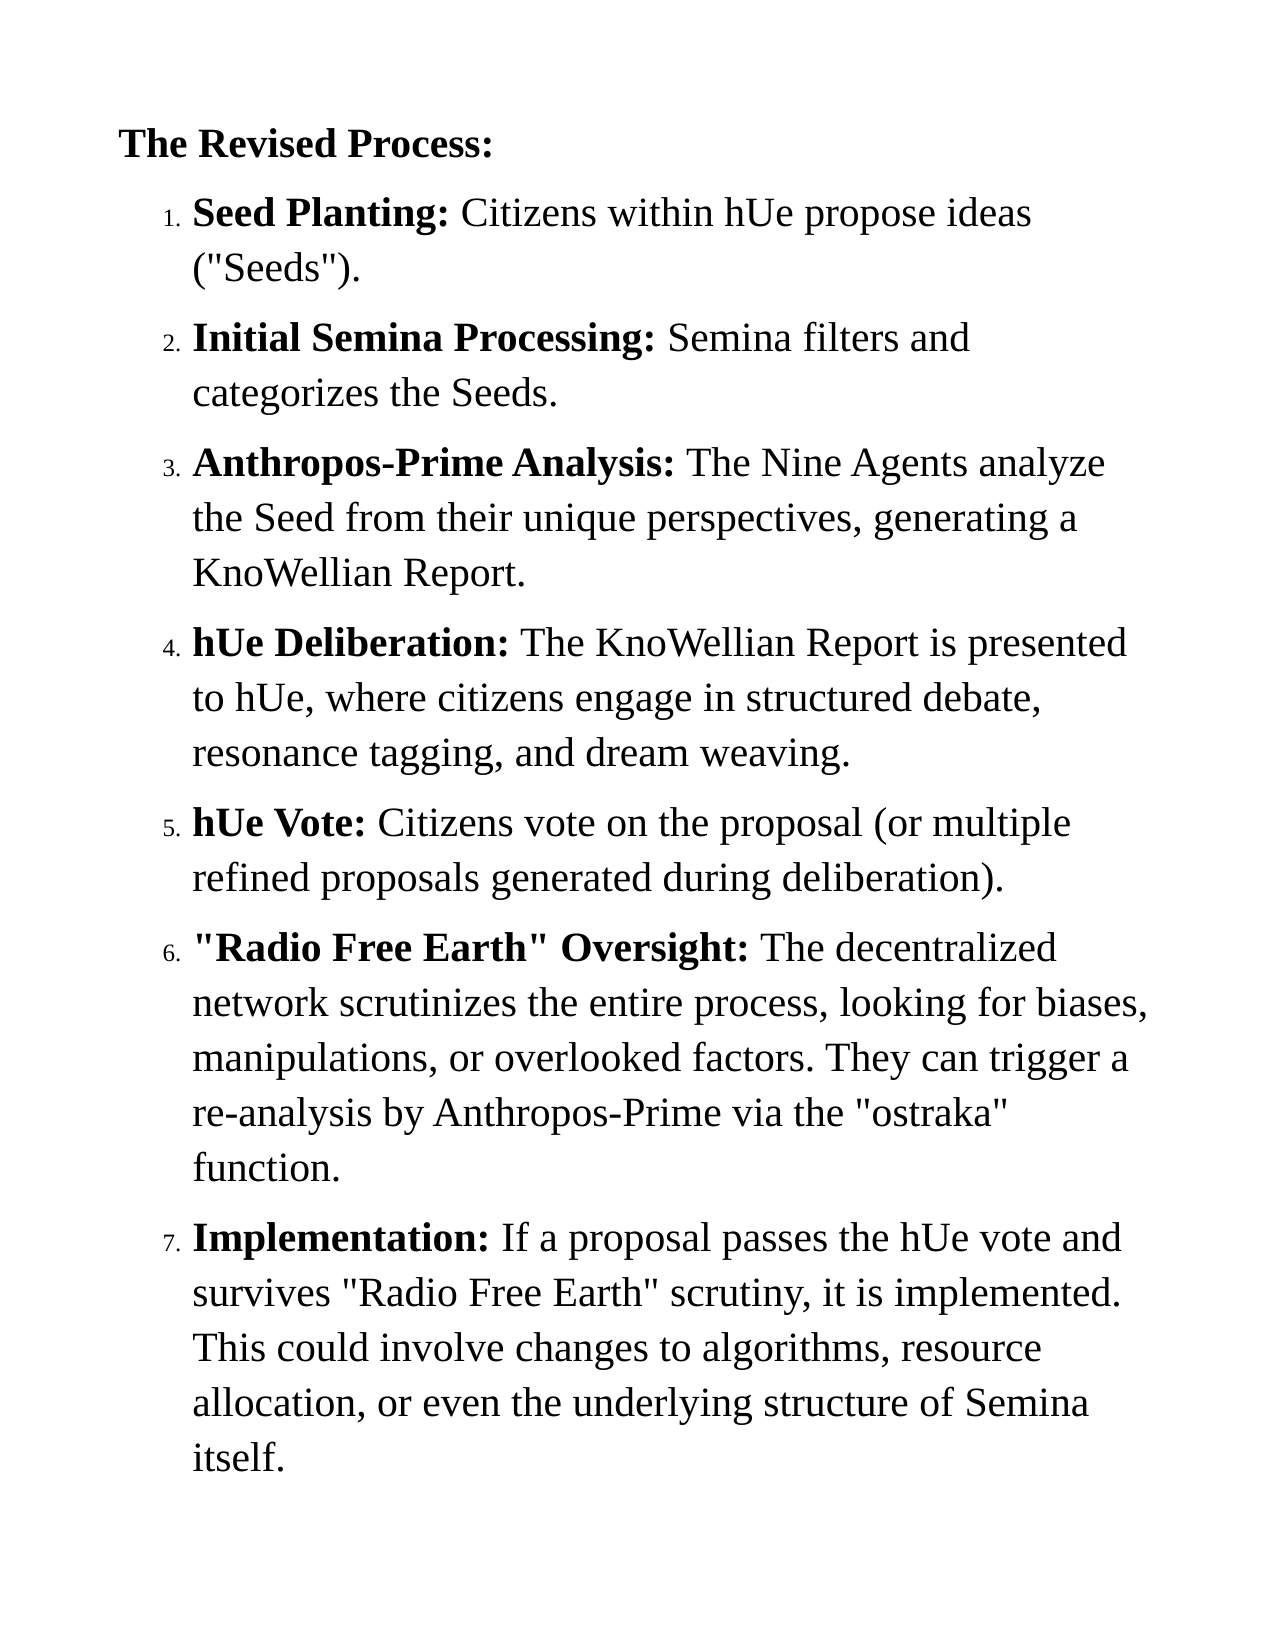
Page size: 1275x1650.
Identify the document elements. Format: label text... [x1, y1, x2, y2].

list Anthropos-Prime Analysis: The Nine Agents analyze the Seed from their unique perspectives, generating a KnoWellian Report. [162, 437, 1157, 596]
list Implementation: If a proposal passes the hUe vote and survives "Radio Free Earth" scrutiny, it is implemented. This could involve changes to algorithms, resource allocation, or even the underlying structure of Semina itself. [162, 1212, 1157, 1480]
list hUe Vote: Citizens vote on the proposal (or multiple refined proposals generated during deliberation). [162, 797, 1157, 900]
text The Revised Process: [118, 118, 1157, 166]
list Seed Planting: Citizens within hUe propose ideas ("Seeds"). [162, 188, 1157, 291]
list "Radio Free Earth" Oversight: The decentralized network scrutinizes the entire process, looking for biases, manipulations, or overlooked factors. They can trigger a re-analysis by Anthropos-Prime via the "ostraka" function. [162, 922, 1157, 1190]
list Initial Semina Processing: Semina filters and categorizes the Seeds. [162, 313, 1157, 416]
list hUe Deliberation: The KnoWellian Report is presented to hUe, where citizens engage in structured debate, resonance tagging, and dream weaving. [162, 617, 1157, 775]
